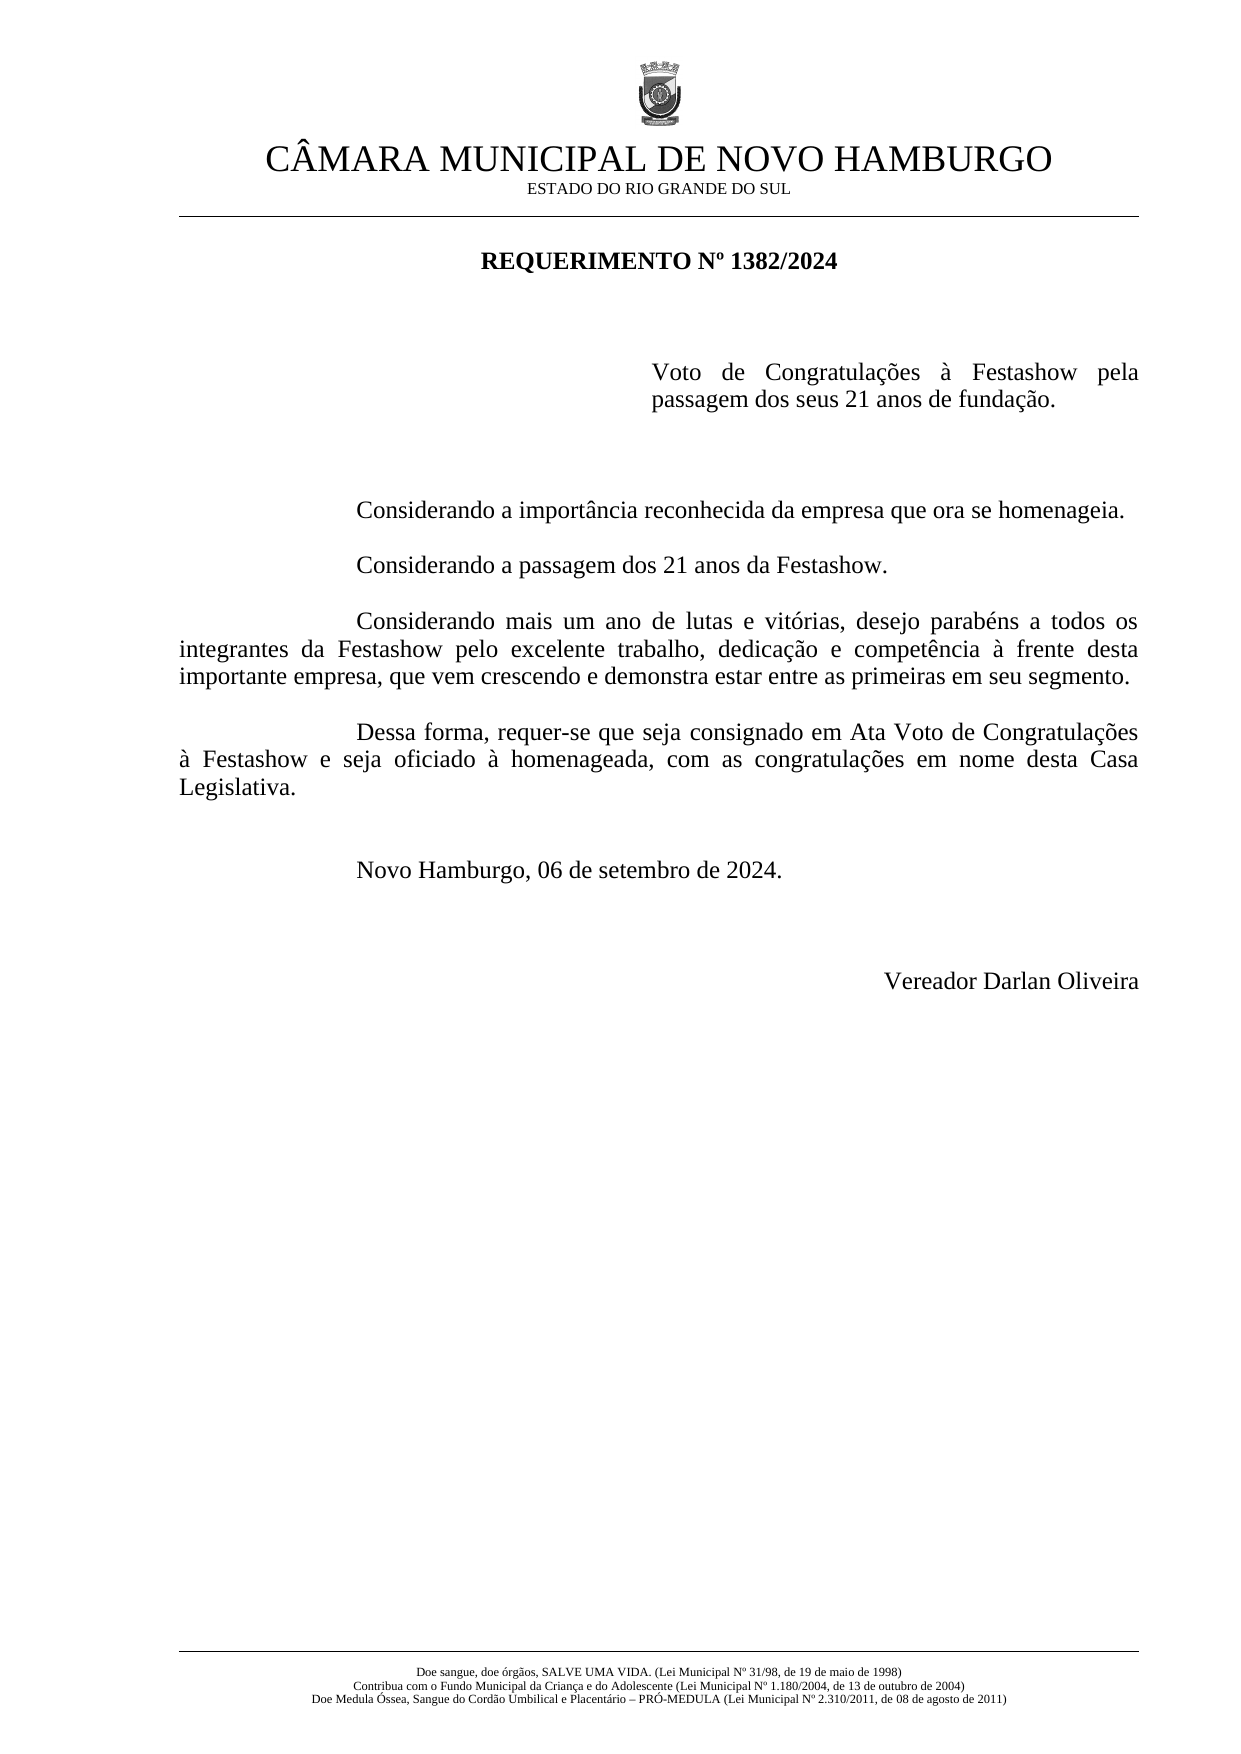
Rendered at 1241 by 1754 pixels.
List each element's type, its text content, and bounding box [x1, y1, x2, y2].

text Novo Hamburgo, 06 de setembro de 2024. [179, 856, 1139, 884]
text Dessa forma, requer-se que seja consignado em Ata Voto de Congratulações à Festashow e seja oficiado à homenageada, com as congratulações em nome desta Casa Legislativa. [179, 718, 1139, 801]
text Considerando a importância reconhecida da empresa que ora se homenageia. [179, 496, 1139, 524]
text Considerando a passagem dos 21 anos da Festashow. [179, 552, 1139, 579]
text REQUERIMENTO Nº 1382/2024 [179, 247, 1139, 274]
text Voto de Congratulações à Festashow pela passagem dos seus 21 anos de fundação. [651, 358, 1139, 413]
text Considerando mais um ano de lutas e vitórias, desejo parabéns a todos os integrantes da Festashow pelo excelente trabalho, dedicação e competência à frente desta importante empresa, que vem crescendo e demonstra estar entre as primeiras em seu segmento. [179, 607, 1139, 690]
text Vereador Darlan Oliveira [179, 967, 1139, 995]
